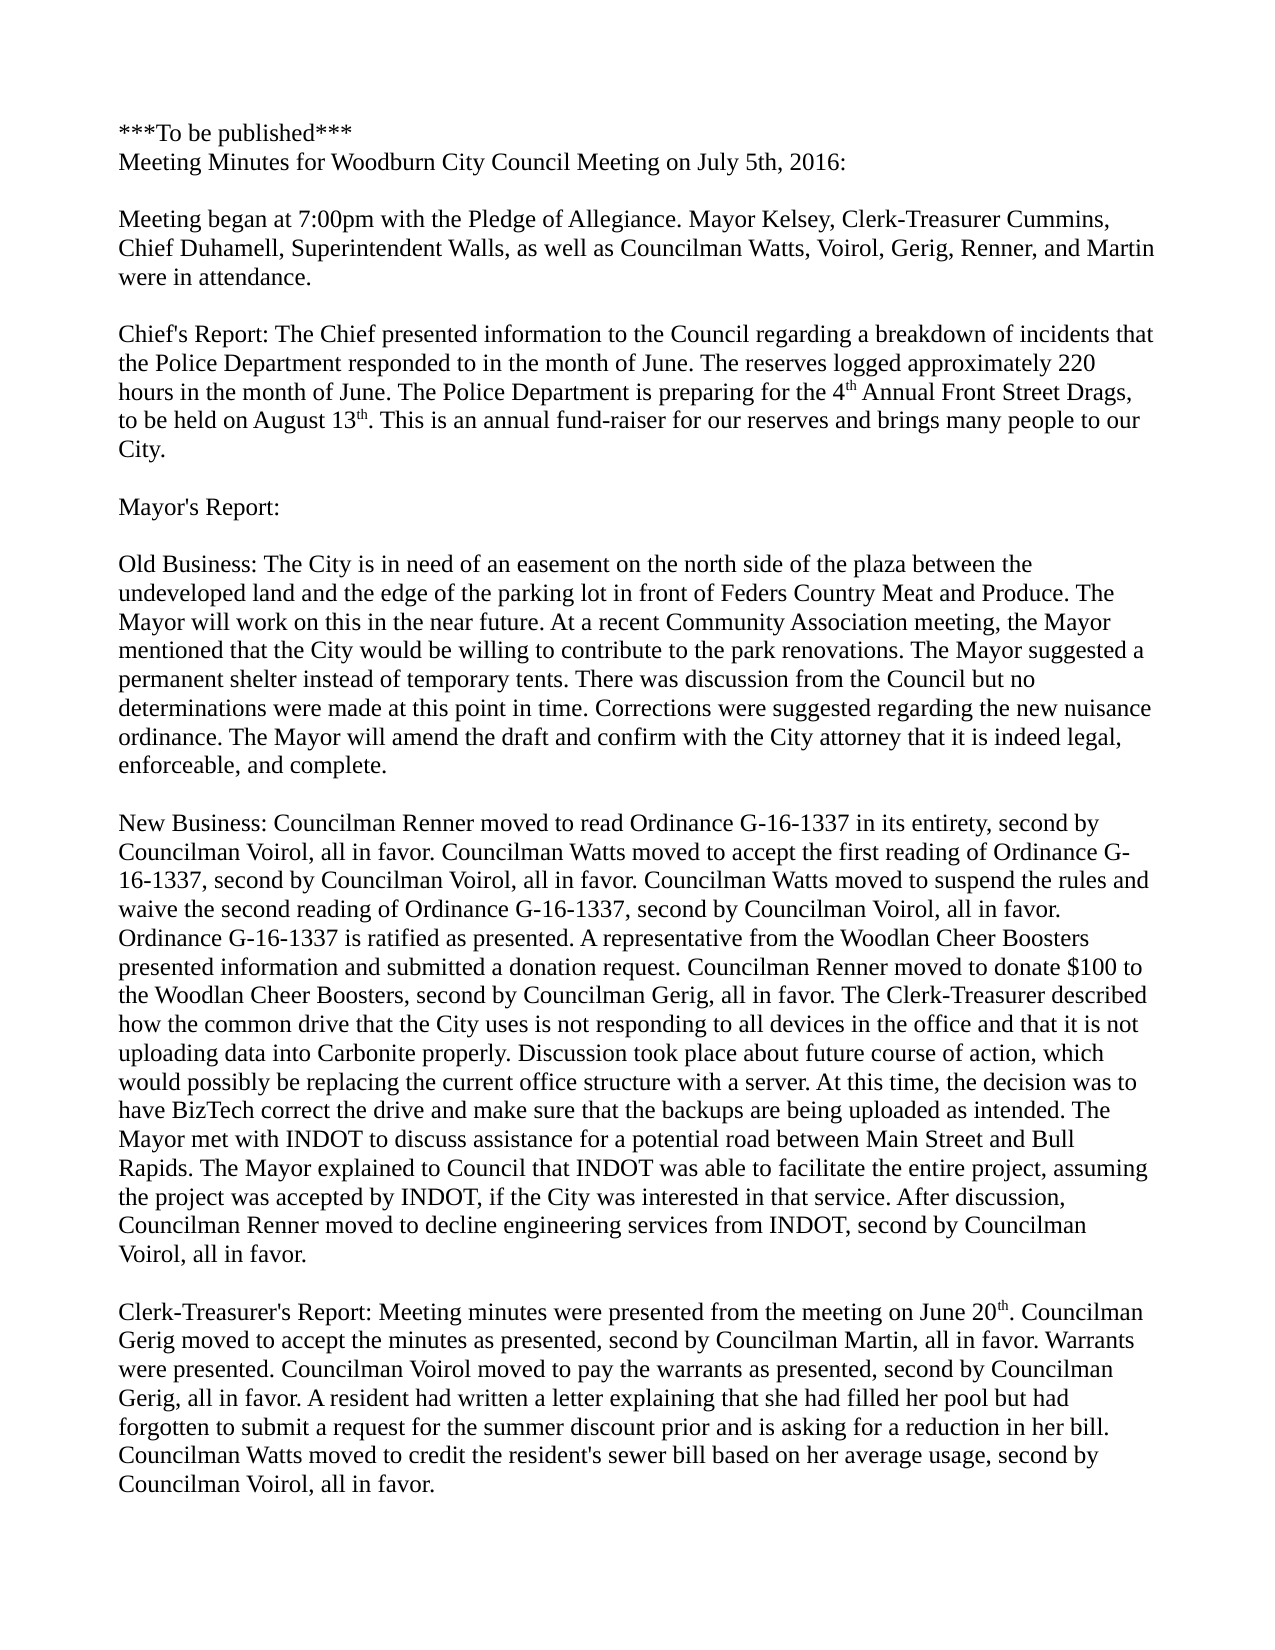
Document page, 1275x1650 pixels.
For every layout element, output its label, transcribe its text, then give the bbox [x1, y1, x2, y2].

text Meeting Minutes for Woodburn City Council Meeting on July 5th, 2016: [118, 147, 1157, 176]
text New Business: Councilman Renner moved to read Ordinance G-16-1337 in its entirety, second by Councilman Voirol, all in favor. Councilman Watts moved to accept the first reading of Ordinance G-16-1337, second by Councilman Voirol, all in favor. Councilman Watts moved to suspend the rules and waive the second reading of Ordinance G-16-1337, second by Councilman Voirol, all in favor. Ordinance G-16-1337 is ratified as presented. A representative from the Woodlan Cheer Boosters presented information and submitted a donation request. Councilman Renner moved to donate $100 to the Woodlan Cheer Boosters, second by Councilman Gerig, all in favor. The Clerk-Treasurer described how the common drive that the City uses is not responding to all devices in the office and that it is not uploading data into Carbonite properly. Discussion took place about future course of action, which would possibly be replacing the current office structure with a server. At this time, the decision was to have BizTech correct the drive and make sure that the backups are being uploaded as intended. The Mayor met with INDOT to discuss assistance for a potential road between Main Street and Bull Rapids. The Mayor explained to Council that INDOT was able to facilitate the entire project, assuming the project was accepted by INDOT, if the City was interested in that service. After discussion, Councilman Renner moved to decline engineering services from INDOT, second by Councilman Voirol, all in favor. [118, 808, 1157, 1268]
text Old Business: The City is in need of an easement on the north side of the plaza between the undeveloped land and the edge of the parking lot in front of Feders Country Meat and Produce. The Mayor will work on this in the near future. At a recent Community Association meeting, the Mayor mentioned that the City would be willing to contribute to the park renovations. The Mayor suggested a permanent shelter instead of temporary tents. There was discussion from the Council but no determinations were made at this point in time. Corrections were suggested regarding the new nuisance ordinance. The Mayor will amend the draft and confirm with the City attorney that it is indeed legal, enforceable, and complete. [118, 549, 1157, 779]
text ***To be published*** [118, 118, 1157, 147]
text Chief's Report: The Chief presented information to the Council regarding a breakdown of incidents that the Police Department responded to in the month of June. The reserves logged approximately 220 hours in the month of June. The Police Department is preparing for the 4th Annual Front Street Drags, to be held on August 13th. This is an annual fund-raiser for our reserves and brings many people to our City. [118, 319, 1157, 463]
text Mayor's Report: [118, 492, 1157, 521]
text Meeting began at 7:00pm with the Pledge of Allegiance. Mayor Kelsey, Clerk-Treasurer Cummins, Chief Duhamell, Superintendent Walls, as well as Councilman Watts, Voirol, Gerig, Renner, and Martin were in attendance. [118, 204, 1157, 291]
text Clerk-Treasurer's Report: Meeting minutes were presented from the meeting on June 20th. Councilman Gerig moved to accept the minutes as presented, second by Councilman Martin, all in favor. Warrants were presented. Councilman Voirol moved to pay the warrants as presented, second by Councilman Gerig, all in favor. A resident had written a letter explaining that she had filled her pool but had forgotten to submit a request for the summer discount prior and is asking for a reduction in her bill. Councilman Watts moved to credit the resident's sewer bill based on her average usage, second by Councilman Voirol, all in favor. [118, 1297, 1157, 1498]
